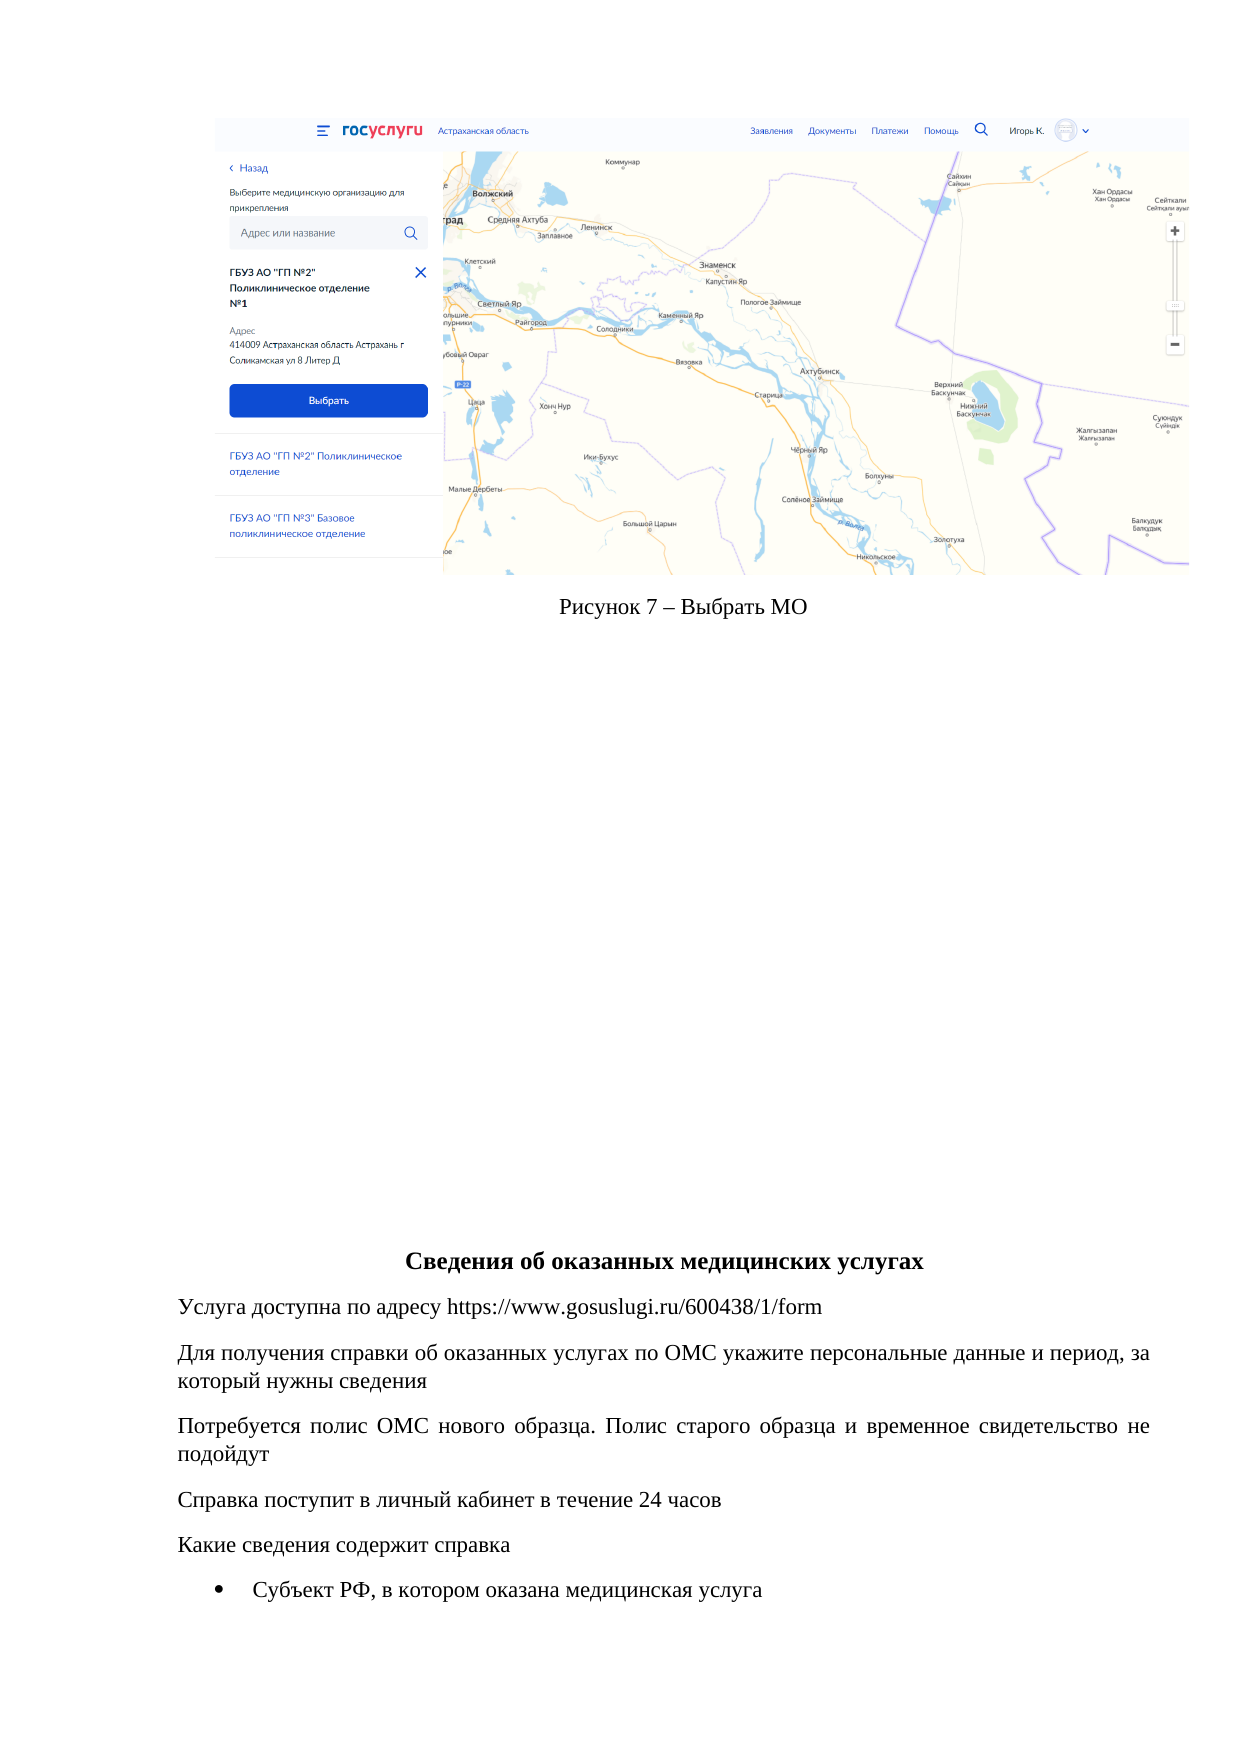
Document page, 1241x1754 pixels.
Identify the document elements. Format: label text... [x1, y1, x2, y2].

text Потребуется полис ОМС нового образца. Полис старого образца и временное свидетельство не подойдут [177, 1412, 1152, 1467]
text Услуга доступна по адресу https://www.gosuslugi.ru/600438/1/form [177, 1293, 1152, 1320]
text Справка поступит в личный кабинет в течение 24 часов [177, 1486, 1152, 1512]
picture [214, 118, 1190, 575]
list Субъект РФ, в котором оказана медицинская услуга [215, 1576, 1152, 1602]
text Рисунок 7 – Выбрать МО [215, 593, 1152, 619]
text Какие сведения содержит справка [177, 1531, 1152, 1557]
text Сведения об оказанных медицинских услугах [177, 1246, 1152, 1274]
text Для получения справки об оказанных услугах по ОМС укажите персональные данные и период, за который нужны сведения [177, 1338, 1152, 1393]
